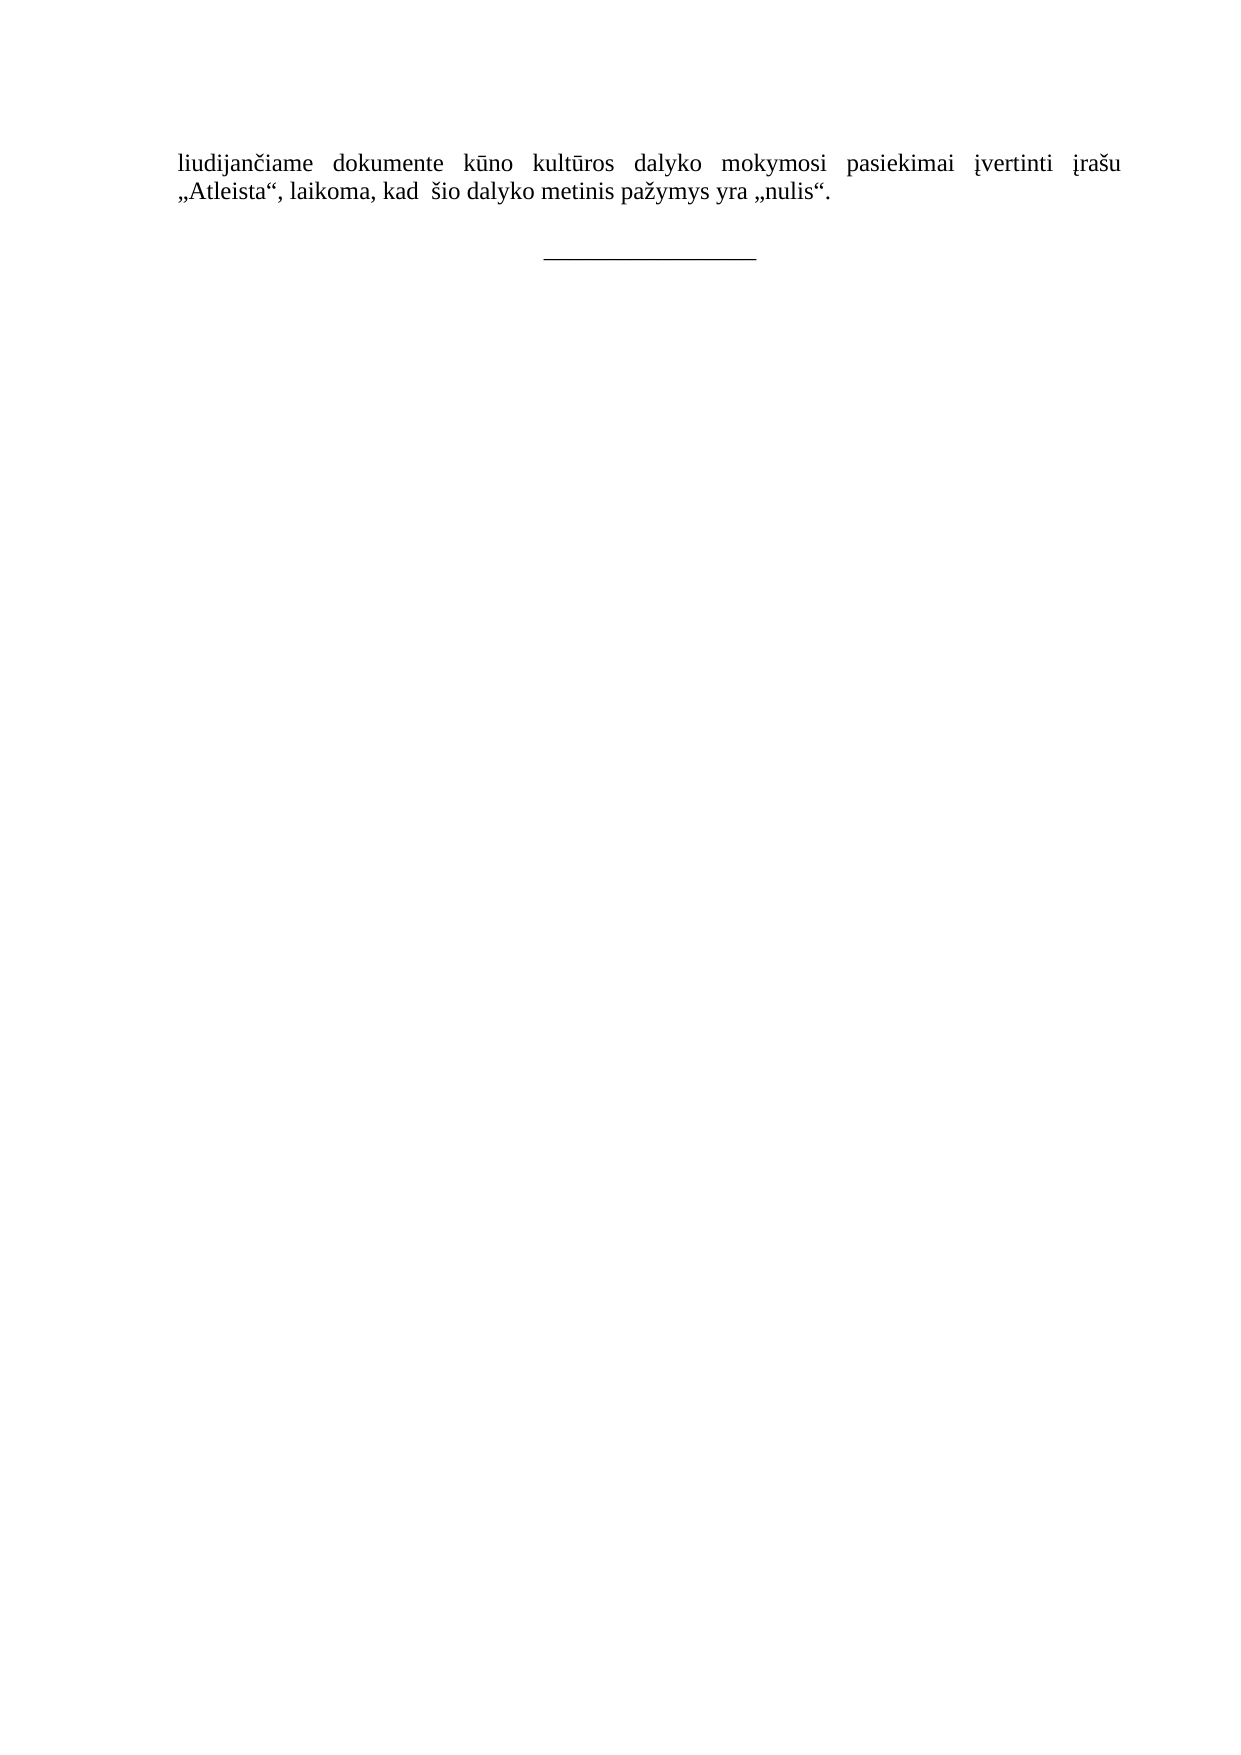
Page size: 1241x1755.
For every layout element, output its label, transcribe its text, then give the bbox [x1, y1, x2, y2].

text _________________ [177, 234, 1122, 263]
text liudijančiame dokumente kūno kultūros dalyko mokymosi pasiekimai įvertinti įrašu „Atleista“, laikoma, kad šio dalyko metinis pažymys yra „nulis“. [177, 148, 1122, 205]
